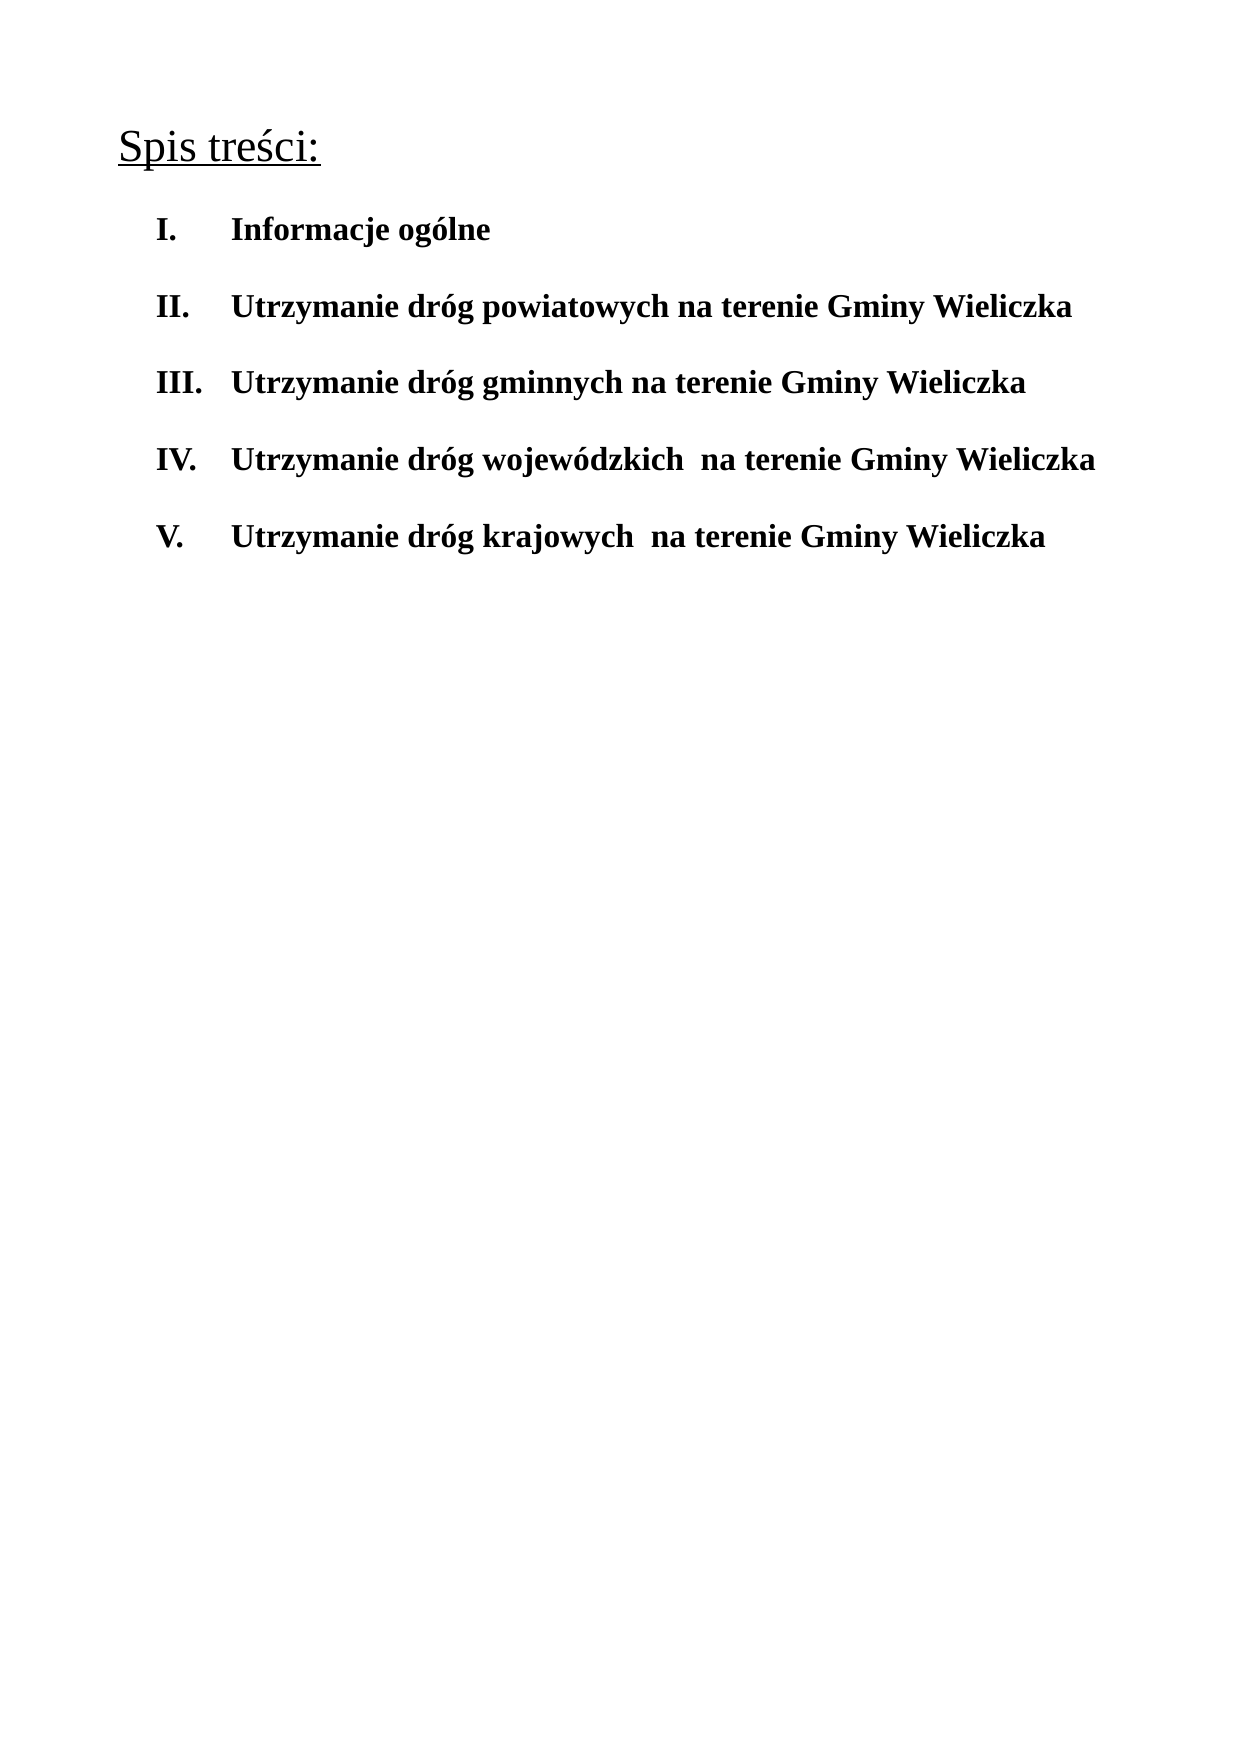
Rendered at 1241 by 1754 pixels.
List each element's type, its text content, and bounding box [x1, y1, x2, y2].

text Spis treści: [118, 118, 1122, 171]
list Utrzymanie dróg powiatowych na terenie Gminy Wieliczka [156, 286, 1122, 324]
list Informacje ogólne [156, 209, 1122, 247]
list Utrzymanie dróg wojewódzkich na terenie Gminy Wieliczka [156, 439, 1122, 477]
list Utrzymanie dróg gminnych na terenie Gminy Wieliczka [156, 362, 1122, 401]
list Utrzymanie dróg krajowych na terenie Gminy Wieliczka [156, 516, 1122, 554]
